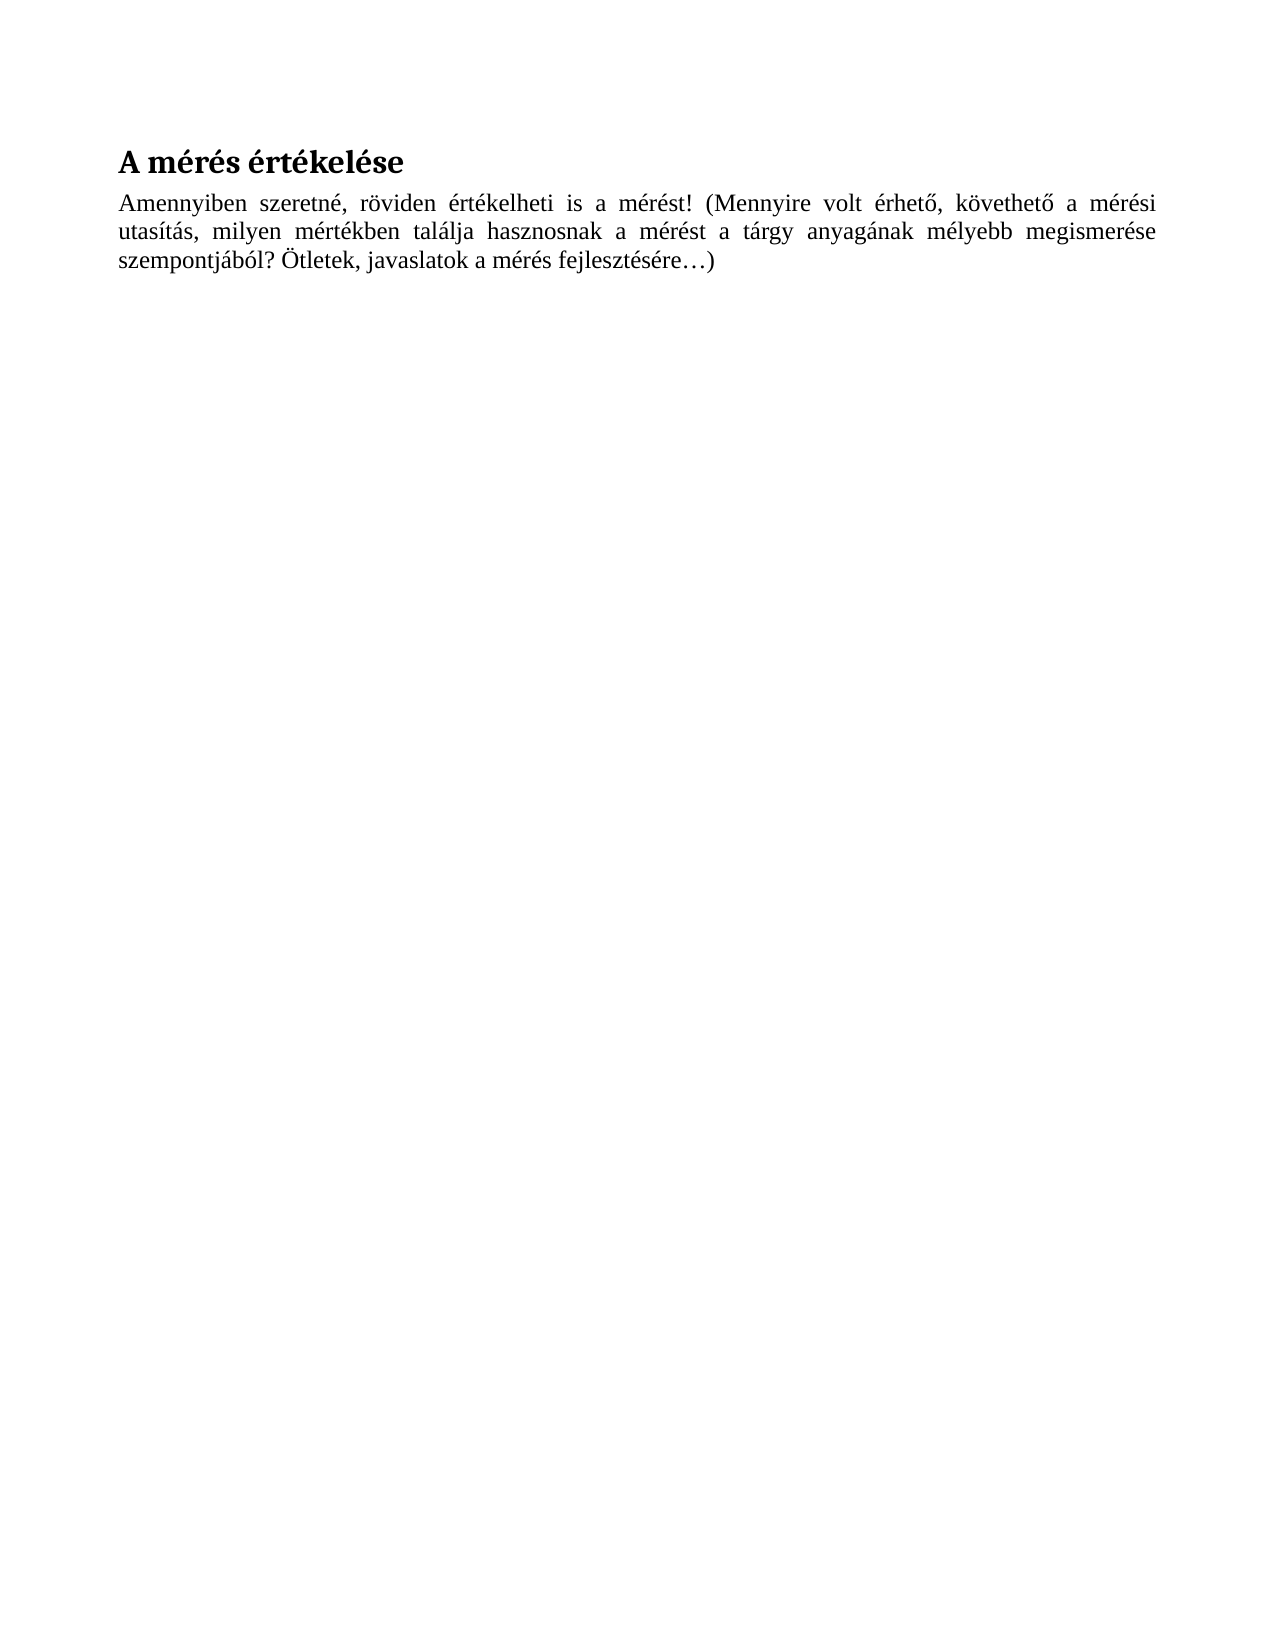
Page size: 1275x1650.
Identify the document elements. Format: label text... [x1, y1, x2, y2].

subtitle A mérés értékelése [118, 143, 1157, 181]
text Amennyiben szeretné, röviden értékelheti is a mérést! (Mennyire volt érhető, követhető a mérési utasítás, milyen mértékben találja hasznosnak a mérést a tárgy anyagának mélyebb megismerése szempontjából? Ötletek, javaslatok a mérés fejlesztésére…) [118, 188, 1157, 274]
